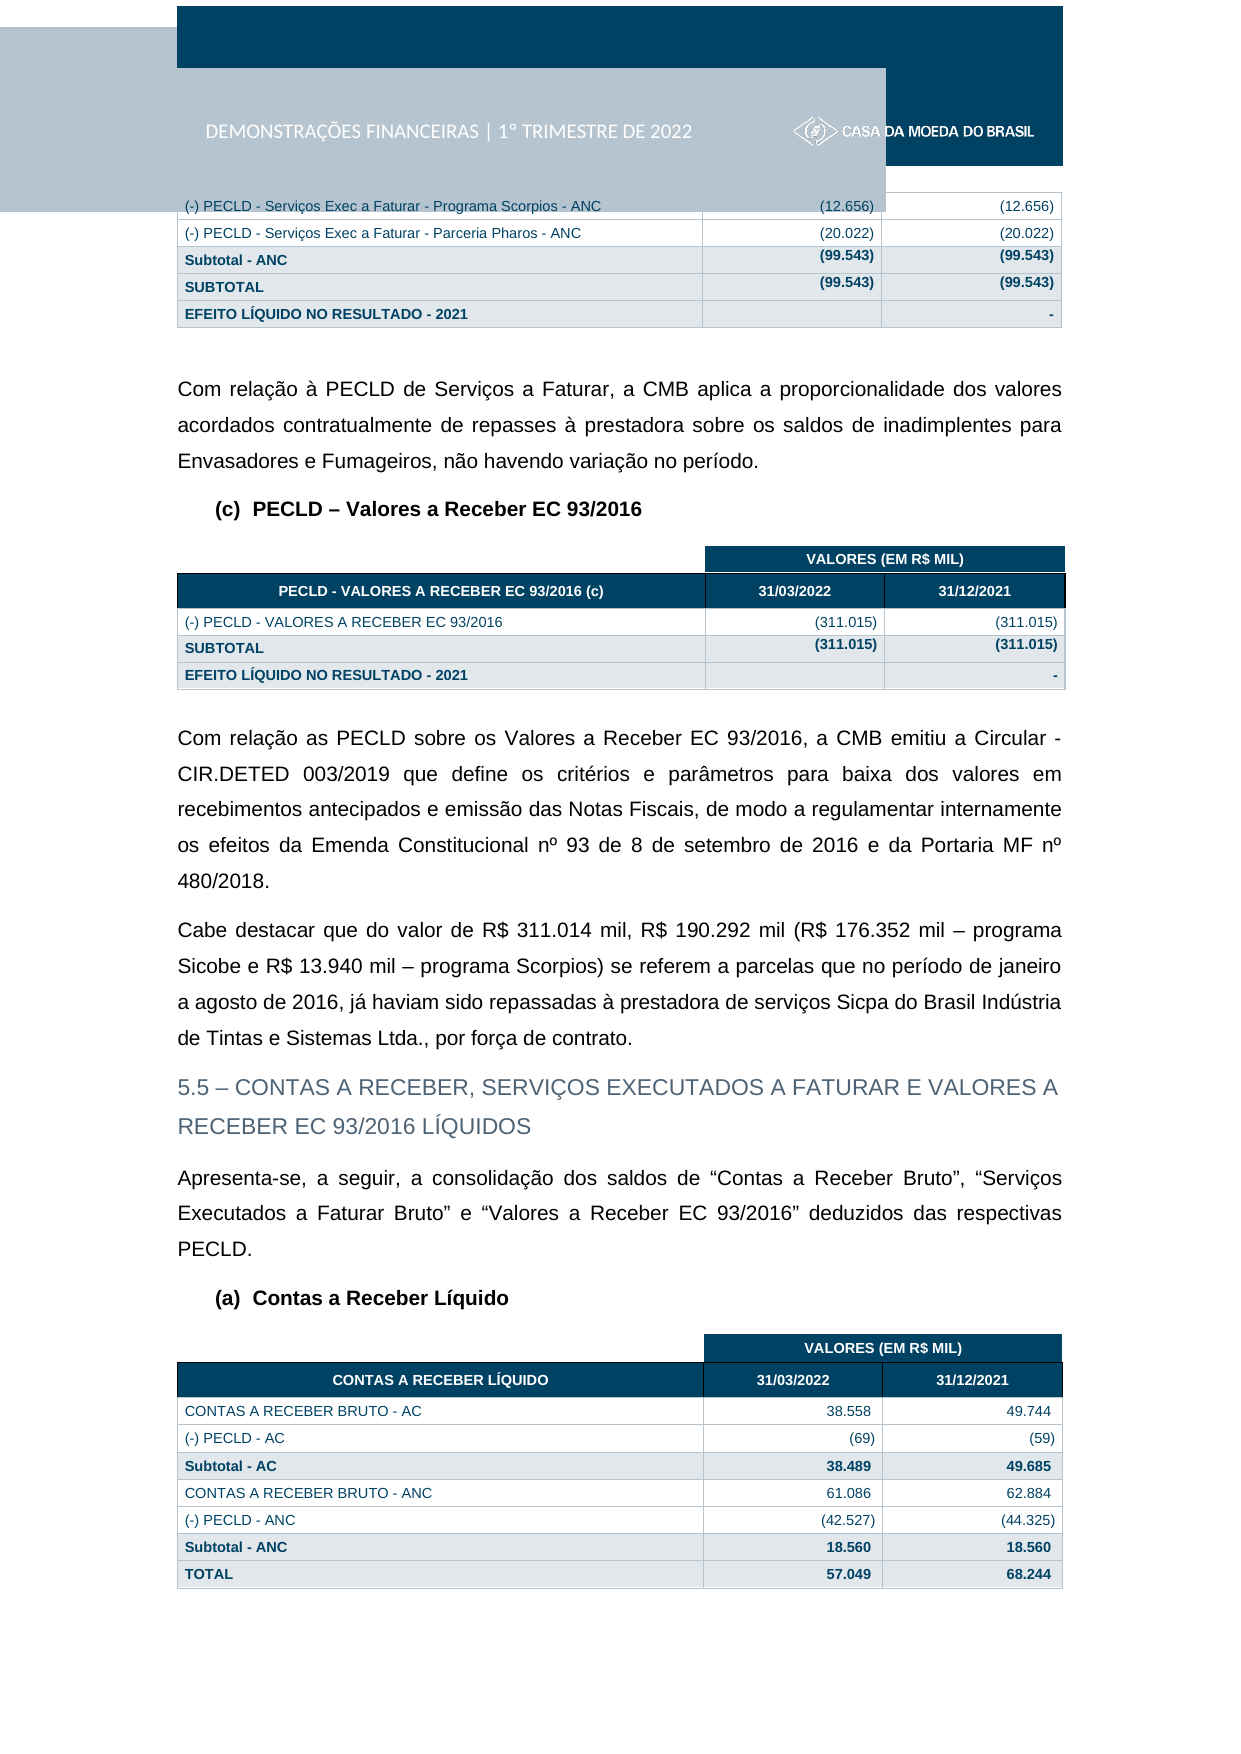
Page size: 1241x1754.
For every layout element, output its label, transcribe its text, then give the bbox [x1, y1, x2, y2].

table_cell (20.022) [703, 220, 881, 246]
table_cell 31/12/2021 [883, 1363, 1062, 1397]
text Com relação as PECLD sobre os Valores a Receber EC 93/2016, a CMB emitiu a Circular - CIR.DETED 003/2019 que define os critérios e parâmetros para baixa dos valores em recebimentos antecipados e emissão das Notas Fiscais, de modo a regulamentar internamente os efeitos da Emenda Constitucional nº 93 de 8 de setembro de 2016 e da Portaria MF nº 480/2018. [177, 725, 1063, 893]
table_cell (99.543) [882, 247, 1061, 273]
table_header [177, 546, 705, 572]
table_cell (311.015) [706, 609, 884, 635]
table_cell (42.527) [704, 1507, 882, 1533]
table_cell 49.744 [883, 1398, 1062, 1424]
table_cell (12.656) [882, 193, 1061, 219]
table_header [177, 1334, 704, 1362]
table_cell - [885, 663, 1064, 688]
table_cell (-) PECLD - Serviços Exec a Faturar - Programa Scorpios - ANC [178, 212, 702, 219]
text Com relação à PECLD de Serviços a Faturar, a CMB aplica a proporcionalidade dos valores acordados contratualmente de repasses à prestadora sobre os saldos de inadimplentes para Envasadores e Fumageiros, não havendo variação no período. [177, 377, 1063, 473]
table_cell (59) [883, 1425, 1062, 1452]
table_cell 61.086 [704, 1480, 882, 1506]
table_cell [703, 301, 881, 327]
table_cell 31/03/2022 [704, 1363, 882, 1397]
table_cell 62.884 [883, 1480, 1062, 1506]
table_cell 57.049 [704, 1561, 882, 1587]
table_cell 31/03/2022 [706, 574, 884, 608]
table_cell - [882, 301, 1061, 327]
table_cell Subtotal - ANC [178, 247, 702, 273]
table_cell (311.015) [885, 609, 1064, 635]
table_cell (99.543) [882, 274, 1061, 300]
table_cell CONTAS A RECEBER BRUTO - AC [178, 1398, 703, 1424]
table_cell (12.656) [703, 212, 881, 219]
table_cell 18.560 [704, 1534, 882, 1560]
table_cell (99.543) [703, 274, 881, 300]
table_cell TOTAL [178, 1561, 703, 1587]
table_cell [706, 663, 884, 688]
table_header VALORES (EM R$ MIL) [704, 1334, 1062, 1362]
table_header VALORES (EM R$ MIL) [705, 546, 1065, 572]
table_cell 68.244 [883, 1561, 1062, 1587]
table_cell EFEITO LÍQUIDO NO RESULTADO - 2021 [178, 663, 705, 688]
table_cell SUBTOTAL [178, 636, 705, 662]
table_cell EFEITO LÍQUIDO NO RESULTADO - 2021 [178, 301, 702, 327]
table_cell 38.489 [704, 1453, 882, 1479]
table_cell 49.685 [883, 1453, 1062, 1479]
table_cell (-) PECLD - Serviços Exec a Faturar - Parceria Pharos - ANC [178, 220, 702, 246]
table_cell 31/12/2021 [885, 574, 1064, 608]
table_cell Subtotal - AC [178, 1453, 703, 1479]
table_cell (-) PECLD - ANC [178, 1507, 703, 1533]
table_cell CONTAS A RECEBER BRUTO - ANC [178, 1480, 703, 1506]
table_cell (311.015) [885, 636, 1064, 662]
table_cell 18.560 [883, 1534, 1062, 1560]
text Apresenta-se, a seguir, a consolidação dos saldos de “Contas a Receber Bruto”, “Serviços Executados a Faturar Bruto” e “Valores a Receber EC 93/2016” deduzidos das respectivas PECLD. [177, 1165, 1063, 1261]
table_cell (20.022) [882, 220, 1061, 246]
list PECLD – Valores a Receber EC 93/2016 [215, 497, 1063, 521]
list Contas a Receber Líquido [215, 1286, 1063, 1309]
table_cell (311.015) [706, 636, 884, 662]
text Cabe destacar que do valor de R$ 311.014 mil, R$ 190.292 mil (R$ 176.352 mil – programa Sicobe e R$ 13.940 mil – programa Scorpios) se referem a parcelas que no período de janeiro a agosto de 2016, já haviam sido repassadas à prestadora de serviços Sicpa do Brasil Indústria de Tintas e Sistemas Ltda., por força de contrato. [177, 918, 1063, 1049]
table_cell Subtotal - ANC [178, 1534, 703, 1560]
table_cell (44.325) [883, 1507, 1062, 1533]
table_cell CONTAS A RECEBER LÍQUIDO [178, 1363, 703, 1397]
table_cell SUBTOTAL [178, 274, 702, 300]
table_cell (99.543) [703, 247, 881, 273]
text 5.5 – CONTAS A RECEBER, SERVIÇOS EXECUTADOS A FATURAR E VALORES A RECEBER EC 93/2016 LÍQUIDOS [177, 1074, 1063, 1140]
table_cell (-) PECLD - AC [178, 1425, 703, 1452]
table_cell PECLD - VALORES A RECEBER EC 93/2016 (c) [178, 574, 705, 608]
table_cell 38.558 [704, 1398, 882, 1424]
table_cell (-) PECLD - VALORES A RECEBER EC 93/2016 [178, 609, 705, 635]
table_cell (69) [704, 1425, 882, 1452]
